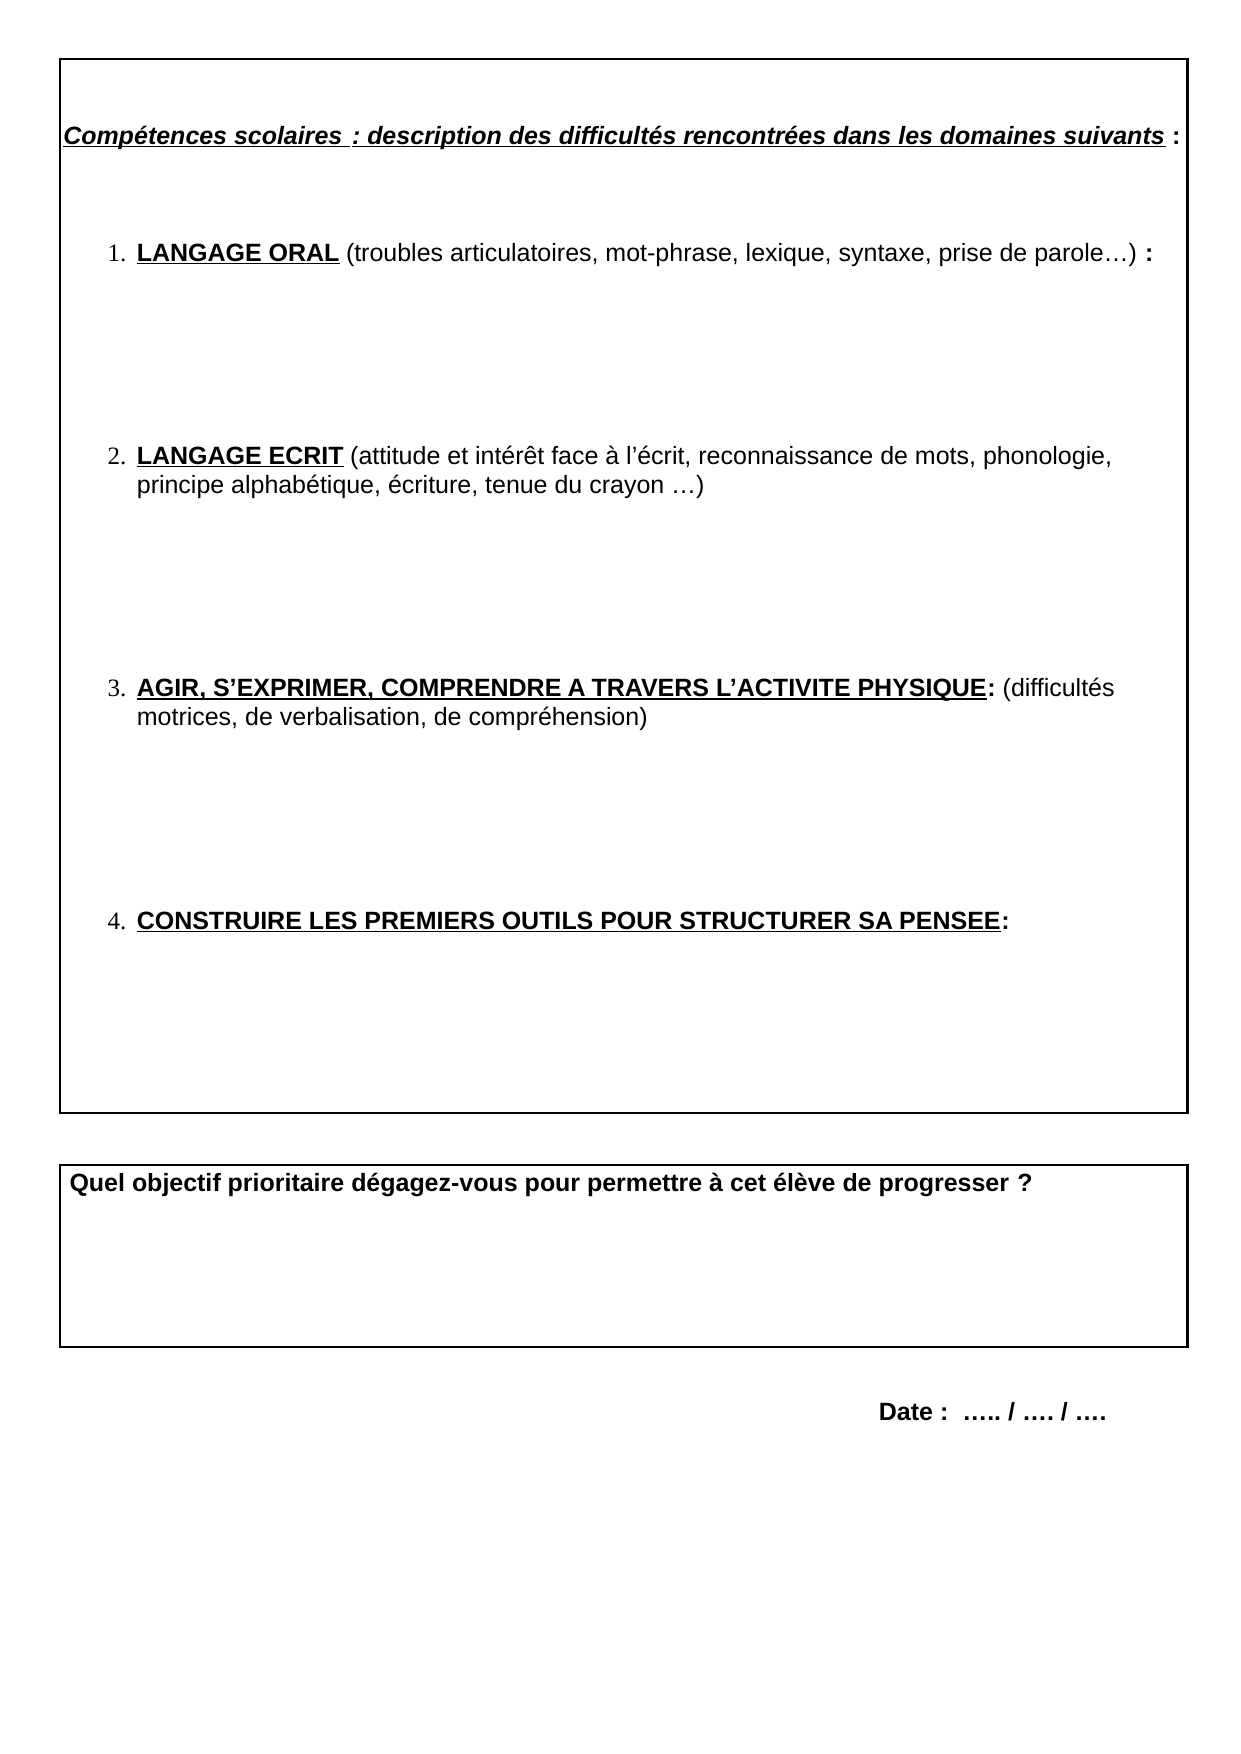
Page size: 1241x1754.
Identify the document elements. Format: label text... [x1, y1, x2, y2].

table_header Quel objectif prioritaire dégagez-vous pour permettre à cet élève de progresser ? [61, 1166, 1186, 1346]
table_header Compétences scolaires : description des difficultés rencontrées dans les domaines suivants : LANGAGE ORAL (troubles articulatoires, mot-phrase, lexique, syntaxe, prise de parole…) : LANGAGE ECRIT (attitude et intérêt face à l’écrit, reconnaissance de mots, phonologie, principe alphabétique, écriture, tenue du crayon …) AGIR, S’EXPRIMER, COMPRENDRE A TRAVERS L’ACTIVITE PHYSIQUE: (difficultés motrices, de verbalisation, de compréhension) CONSTRUIRE LES PREMIERS OUTILS POUR STRUCTURER SA PENSEE: [61, 60, 1186, 1112]
text Date : ….. / …. / …. [60, 1397, 1187, 1426]
